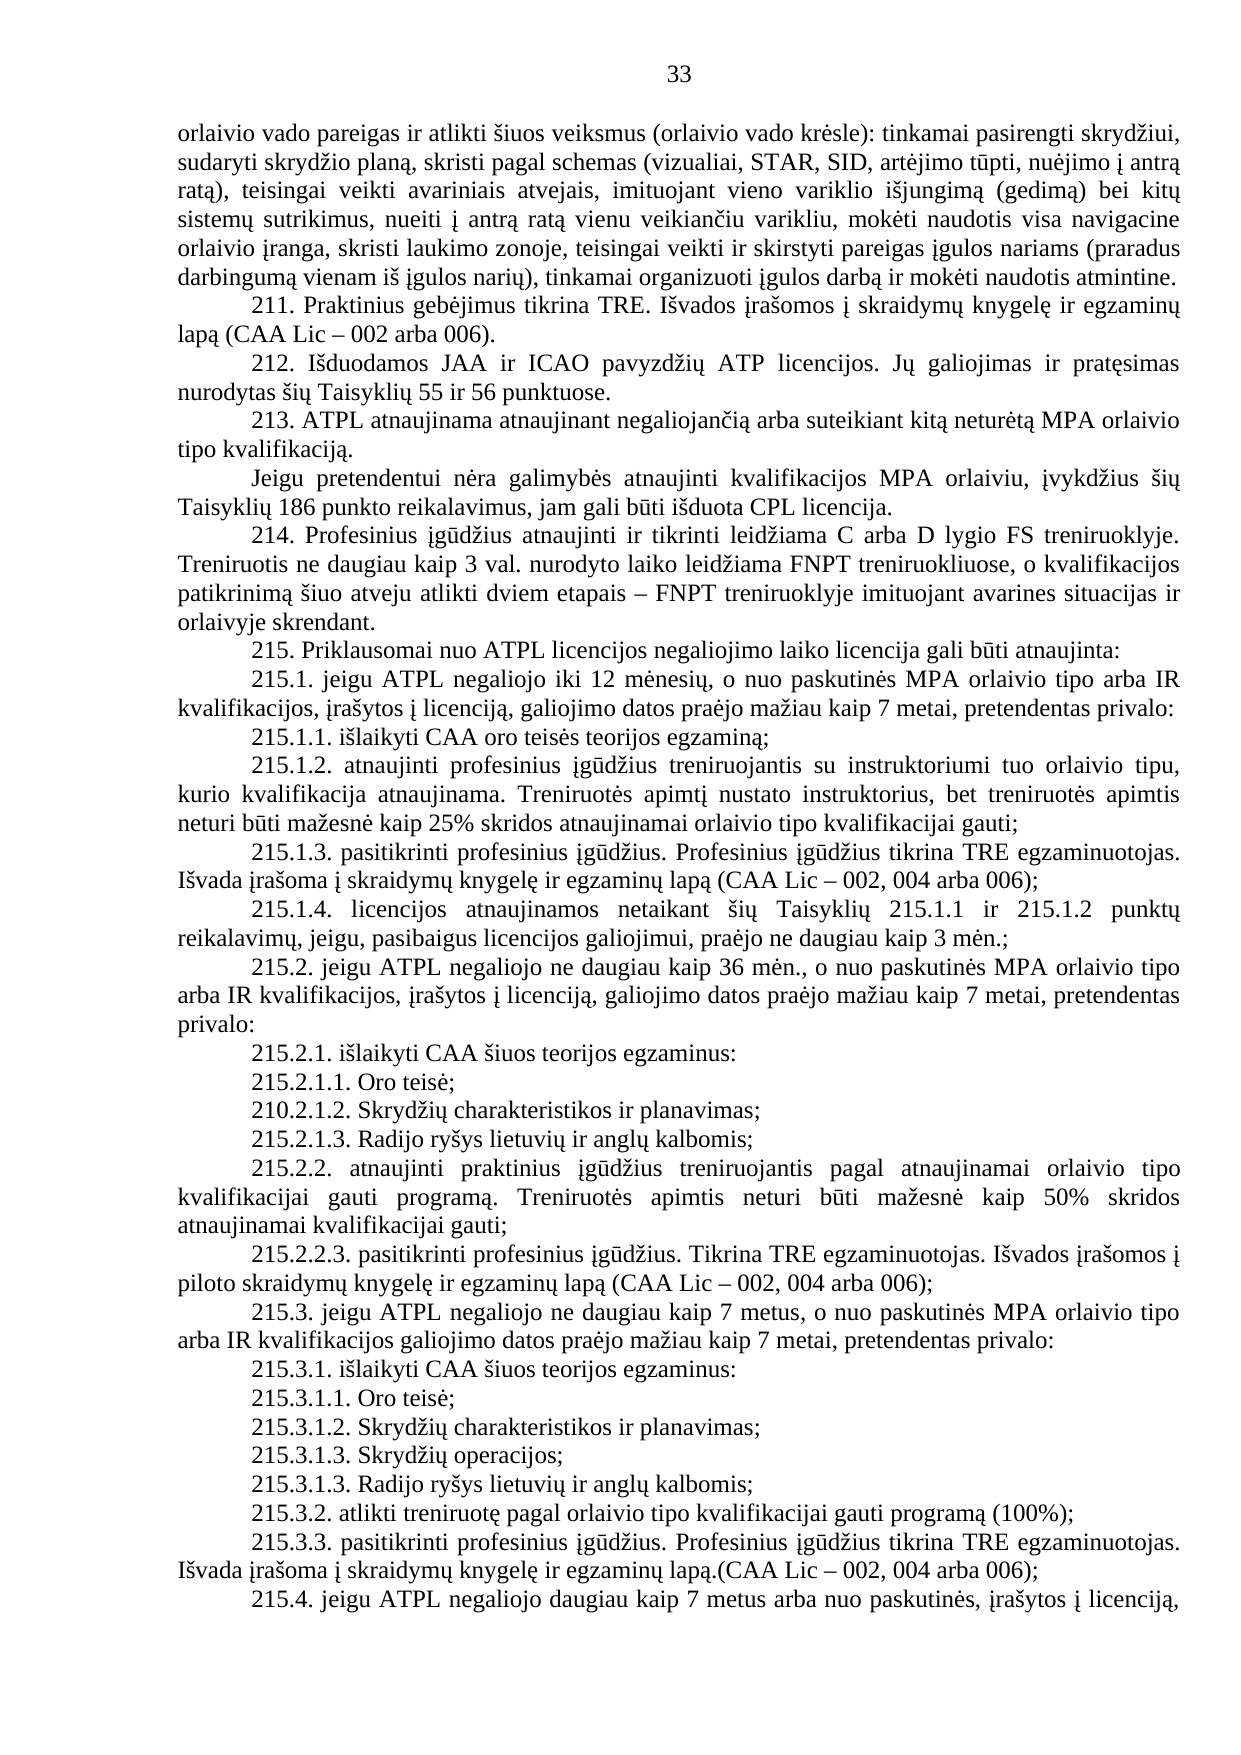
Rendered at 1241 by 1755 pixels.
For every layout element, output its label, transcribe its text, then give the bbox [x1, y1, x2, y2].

text 215.1.2. atnaujinti profesinius įgūdžius treniruojantis su instruktoriumi tuo orlaivio tipu, kurio kvalifikacija atnaujinama. Treniruotės apimtį nustato instruktorius, bet treniruotės apimtis neturi būti mažesnė kaip 25% skridos atnaujinamai orlaivio tipo kvalifikacijai gauti; [177, 751, 1181, 837]
text 215.2.1.3. Radijo ryšys lietuvių ir anglų kalbomis; [177, 1124, 1181, 1153]
text 215.1.1. išlaikyti CAA oro teisės teorijos egzaminą; [177, 722, 1181, 751]
text 215.2. jeigu ATPL negaliojo ne daugiau kaip 36 mėn., o nuo paskutinės MPA orlaivio tipo arba IR kvalifikacijos, įrašytos į licenciją, galiojimo datos praėjo mažiau kaip 7 metai, pretendentas privalo: [177, 952, 1181, 1038]
text Jeigu pretendentui nėra galimybės atnaujinti kvalifikacijos MPA orlaiviu, įvykdžius šių Taisyklių 186 punkto reikalavimus, jam gali būti išduota CPL licencija. [177, 463, 1181, 521]
text 215.2.1.1. Oro teisė; [177, 1067, 1181, 1096]
text 215.1. jeigu ATPL negaliojo iki 12 mėnesių, o nuo paskutinės MPA orlaivio tipo arba IR kvalifikacijos, įrašytos į licenciją, galiojimo datos praėjo mažiau kaip 7 metai, pretendentas privalo: [177, 664, 1181, 722]
text 215.3. jeigu ATPL negaliojo ne daugiau kaip 7 metus, o nuo paskutinės MPA orlaivio tipo arba IR kvalifikacijos galiojimo datos praėjo mažiau kaip 7 metai, pretendentas privalo: [177, 1297, 1181, 1354]
text 213. ATPL atnaujinama atnaujinant negaliojančią arba suteikiant kitą neturėtą MPA orlaivio tipo kvalifikaciją. [177, 406, 1181, 463]
text 215.3.1.3. Skrydžių operacijos; [177, 1441, 1181, 1469]
text 215.3.3. pasitikrinti profesinius įgūdžius. Profesinius įgūdžius tikrina TRE egzaminuotojas. Išvada įrašoma į skraidymų knygelę ir egzaminų lapą.(CAA Lic – 002, 004 arba 006); [177, 1527, 1181, 1584]
text 215.4. jeigu ATPL negaliojo daugiau kaip 7 metus arba nuo paskutinės, įrašytos į licenciją, [177, 1584, 1181, 1613]
text 211. Praktinius gebėjimus tikrina TRE. Išvados įrašomos į skraidymų knygelę ir egzaminų lapą (CAA Lic – 002 arba 006). [177, 291, 1181, 348]
text 215.1.3. pasitikrinti profesinius įgūdžius. Profesinius įgūdžius tikrina TRE egzaminuotojas. Išvada įrašoma į skraidymų knygelę ir egzaminų lapą (CAA Lic – 002, 004 arba 006); [177, 837, 1181, 894]
text 210.2.1.2. Skrydžių charakteristikos ir planavimas; [177, 1096, 1181, 1124]
text 215.3.1.3. Radijo ryšys lietuvių ir anglų kalbomis; [177, 1469, 1181, 1498]
text 215.3.1. išlaikyti CAA šiuos teorijos egzaminus: [177, 1354, 1181, 1383]
text 215.3.1.1. Oro teisė; [177, 1383, 1181, 1412]
text 215.1.4. licencijos atnaujinamos netaikant šių Taisyklių 215.1.1 ir 215.1.2 punktų reikalavimų, jeigu, pasibaigus licencijos galiojimui, praėjo ne daugiau kaip 3 mėn.; [177, 894, 1181, 952]
text 214. Profesinius įgūdžius atnaujinti ir tikrinti leidžiama C arba D lygio FS treniruoklyje. Treniruotis ne daugiau kaip 3 val. nurodyto laiko leidžiama FNPT treniruokliuose, o kvalifikacijos patikrinimą šiuo atveju atlikti dviem etapais – FNPT treniruoklyje imituojant avarines situacijas ir orlaivyje skrendant. [177, 521, 1181, 636]
text orlaivio vado pareigas ir atlikti šiuos veiksmus (orlaivio vado krėsle): tinkamai pasirengti skrydžiui, sudaryti skrydžio planą, skristi pagal schemas (vizualiai, STAR, SID, artėjimo tūpti, nuėjimo į antrą ratą), teisingai veikti avariniais atvejais, imituojant vieno variklio išjungimą (gedimą) bei kitų sistemų sutrikimus, nueiti į antrą ratą vienu veikiančiu varikliu, mokėti naudotis visa navigacine orlaivio įranga, skristi laukimo zonoje, teisingai veikti ir skirstyti pareigas įgulos nariams (praradus darbingumą vienam iš įgulos narių), tinkamai organizuoti įgulos darbą ir mokėti naudotis atmintine. [177, 118, 1181, 291]
text 215.3.2. atlikti treniruotę pagal orlaivio tipo kvalifikacijai gauti programą (100%); [177, 1498, 1181, 1527]
text 215.2.1. išlaikyti CAA šiuos teorijos egzaminus: [177, 1038, 1181, 1067]
text 215.2.2. atnaujinti praktinius įgūdžius treniruojantis pagal atnaujinamai orlaivio tipo kvalifikacijai gauti programą. Treniruotės apimtis neturi būti mažesnė kaip 50% skridos atnaujinamai kvalifikacijai gauti; [177, 1153, 1181, 1239]
text 215.3.1.2. Skrydžių charakteristikos ir planavimas; [177, 1412, 1181, 1441]
text 212. Išduodamos JAA ir ICAO pavyzdžių ATP licencijos. Jų galiojimas ir pratęsimas nurodytas šių Taisyklių 55 ir 56 punktuose. [177, 348, 1181, 406]
text 215. Priklausomai nuo ATPL licencijos negaliojimo laiko licencija gali būti atnaujinta: [177, 636, 1181, 664]
text 215.2.2.3. pasitikrinti profesinius įgūdžius. Tikrina TRE egzaminuotojas. Išvados įrašomos į piloto skraidymų knygelę ir egzaminų lapą (CAA Lic – 002, 004 arba 006); [177, 1239, 1181, 1297]
